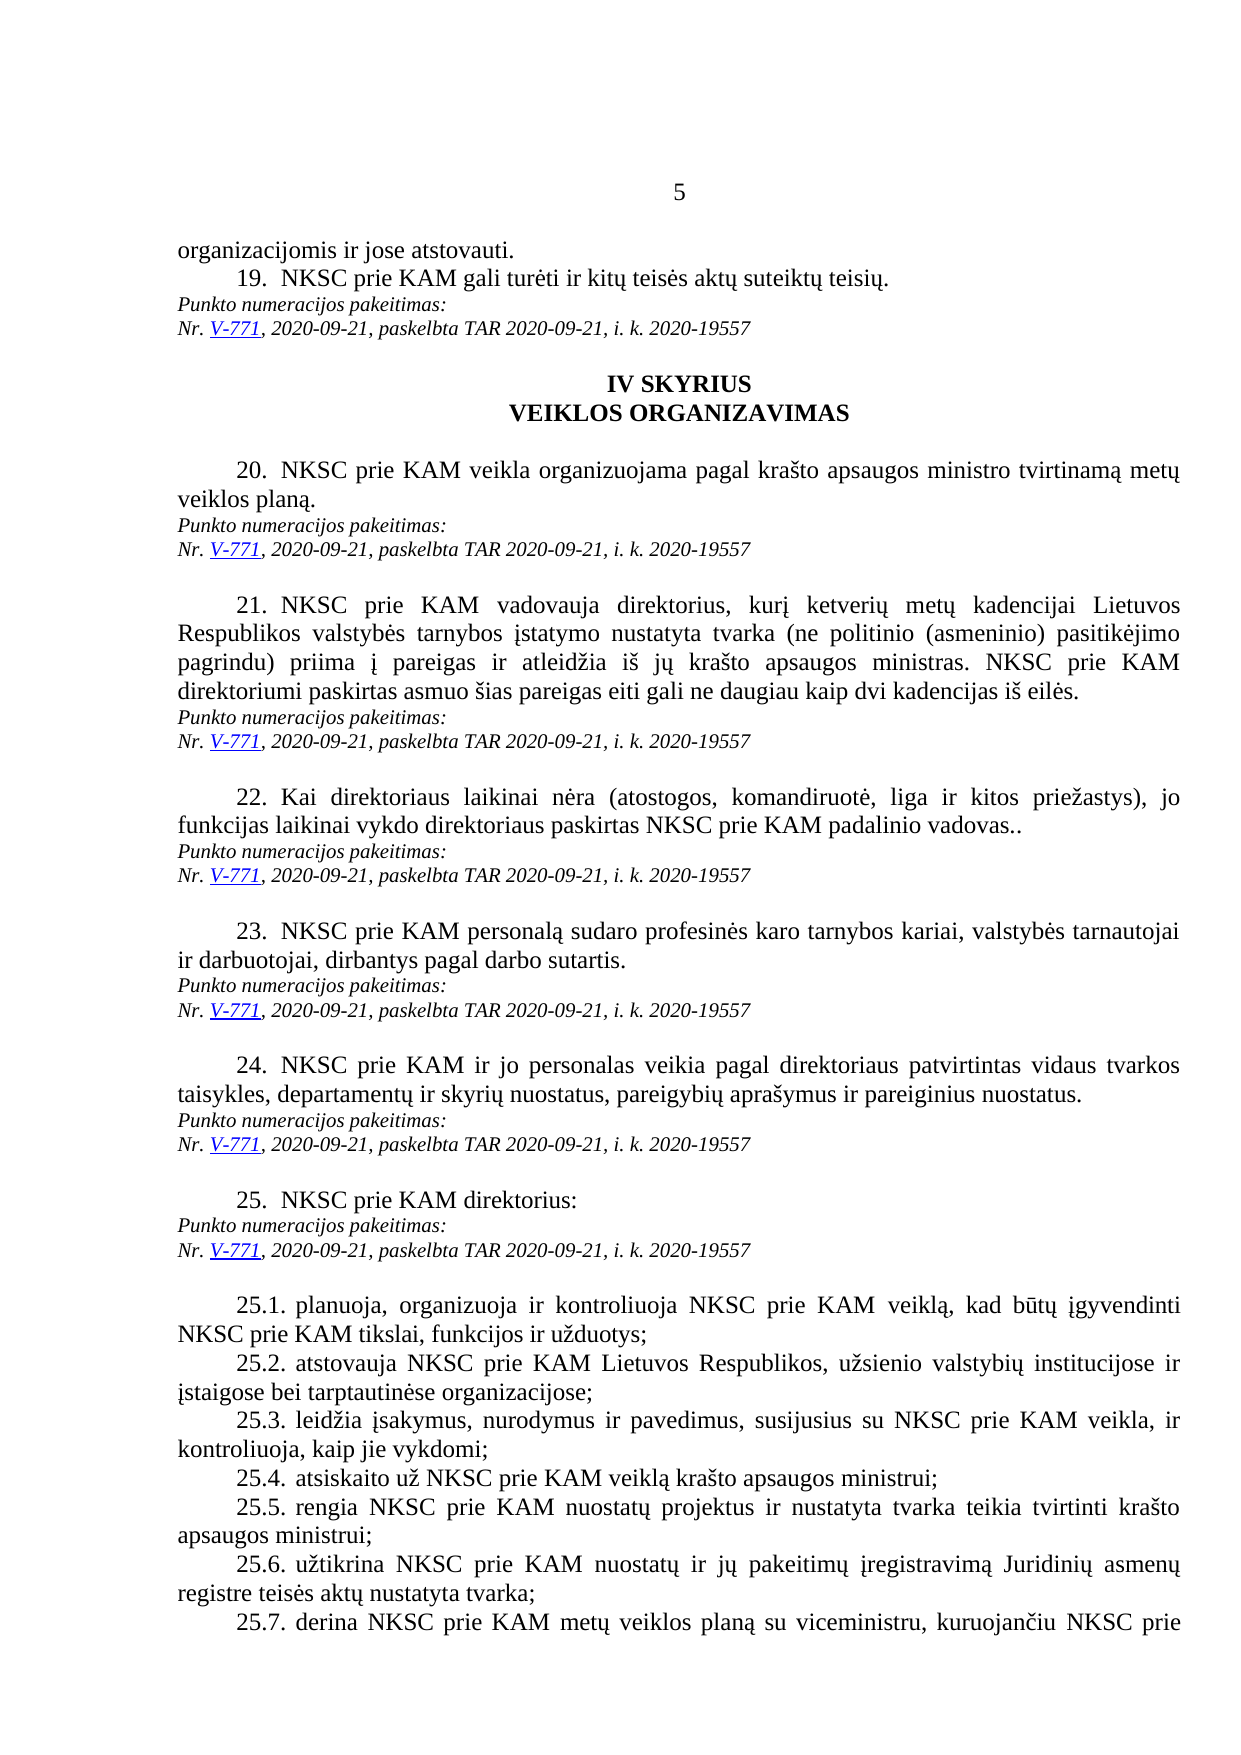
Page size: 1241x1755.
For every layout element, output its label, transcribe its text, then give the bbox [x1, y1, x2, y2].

text Punkto numeracijos pakeitimas: [177, 1213, 1181, 1237]
text Nr. V-771, 2020-09-21, paskelbta TAR 2020-09-21, i. k. 2020-19557 [177, 863, 1181, 887]
text Punkto numeracijos pakeitimas: [177, 839, 1181, 863]
text 25. NKSC prie KAM direktorius: [177, 1185, 1181, 1213]
text Punkto numeracijos pakeitimas: [177, 1108, 1181, 1132]
text Punkto numeracijos pakeitimas: [177, 705, 1181, 729]
text 25.2. atstovauja NKSC prie KAM Lietuvos Respublikos, užsienio valstybių institucijose ir įstaigose bei tarptautinėse organizacijose; [177, 1348, 1181, 1405]
text 24. NKSC prie KAM ir jo personalas veikia pagal direktoriaus patvirtintas vidaus tvarkos taisykles, departamentų ir skyrių nuostatus, pareigybių aprašymus ir pareiginius nuostatus. [177, 1050, 1181, 1108]
text Nr. V-771, 2020-09-21, paskelbta TAR 2020-09-21, i. k. 2020-19557 [177, 537, 1181, 561]
text Nr. V-771, 2020-09-21, paskelbta TAR 2020-09-21, i. k. 2020-19557 [177, 316, 1181, 340]
text Nr. V-771, 2020-09-21, paskelbta TAR 2020-09-21, i. k. 2020-19557 [177, 729, 1181, 753]
text IV SKYRIUS [177, 369, 1181, 398]
text 19. NKSC prie KAM gali turėti ir kitų teisės aktų suteiktų teisių. [177, 263, 1181, 292]
text 25.1. planuoja, organizuoja ir kontroliuoja NKSC prie KAM veiklą, kad būtų įgyvendinti NKSC prie KAM tikslai, funkcijos ir užduotys; [177, 1290, 1181, 1348]
text Nr. V-771, 2020-09-21, paskelbta TAR 2020-09-21, i. k. 2020-19557 [177, 997, 1181, 1022]
text Nr. V-771, 2020-09-21, paskelbta TAR 2020-09-21, i. k. 2020-19557 [177, 1237, 1181, 1262]
text 25.3. leidžia įsakymus, nurodymus ir pavedimus, susijusius su NKSC prie KAM veikla, ir kontroliuoja, kaip jie vykdomi; [177, 1405, 1181, 1463]
text 25.4. atsiskaito už NKSC prie KAM veiklą krašto apsaugos ministrui; [177, 1463, 1181, 1492]
text organizacijomis ir jose atstovauti. [177, 235, 1181, 263]
text 25.6. užtikrina NKSC prie KAM nuostatų ir jų pakeitimų įregistravimą Juridinių asmenų registre teisės aktų nustatyta tvarka; [177, 1549, 1181, 1607]
text 23. NKSC prie KAM personalą sudaro profesinės karo tarnybos kariai, valstybės tarnautojai ir darbuotojai, dirbantys pagal darbo sutartis. [177, 916, 1181, 973]
text 22. Kai direktoriaus laikinai nėra (atostogos, komandiruotė, liga ir kitos priežastys), jo funkcijas laikinai vykdo direktoriaus paskirtas NKSC prie KAM padalinio vadovas.. [177, 782, 1181, 839]
text Punkto numeracijos pakeitimas: [177, 973, 1181, 997]
text 25.7. derina NKSC prie KAM metų veiklos planą su viceministru, kuruojančiu NKSC prie [177, 1607, 1181, 1635]
text Nr. V-771, 2020-09-21, paskelbta TAR 2020-09-21, i. k. 2020-19557 [177, 1132, 1181, 1156]
text 20. NKSC prie KAM veikla organizuojama pagal krašto apsaugos ministro tvirtinamą metų veiklos planą. [177, 455, 1181, 513]
text 21. NKSC prie KAM vadovauja direktorius, kurį ketverių metų kadencijai Lietuvos Respublikos valstybės tarnybos įstatymo nustatyta tvarka (ne politinio (asmeninio) pasitikėjimo pagrindu) priima į pareigas ir atleidžia iš jų krašto apsaugos ministras. NKSC prie KAM direktoriumi paskirtas asmuo šias pareigas eiti gali ne daugiau kaip dvi kadencijas iš eilės. [177, 590, 1181, 705]
text 25.5. rengia NKSC prie KAM nuostatų projektus ir nustatyta tvarka teikia tvirtinti krašto apsaugos ministrui; [177, 1492, 1181, 1549]
text Punkto numeracijos pakeitimas: [177, 292, 1181, 316]
text Punkto numeracijos pakeitimas: [177, 513, 1181, 537]
text VEIKLOS ORGANIZAVIMAS [177, 398, 1181, 427]
